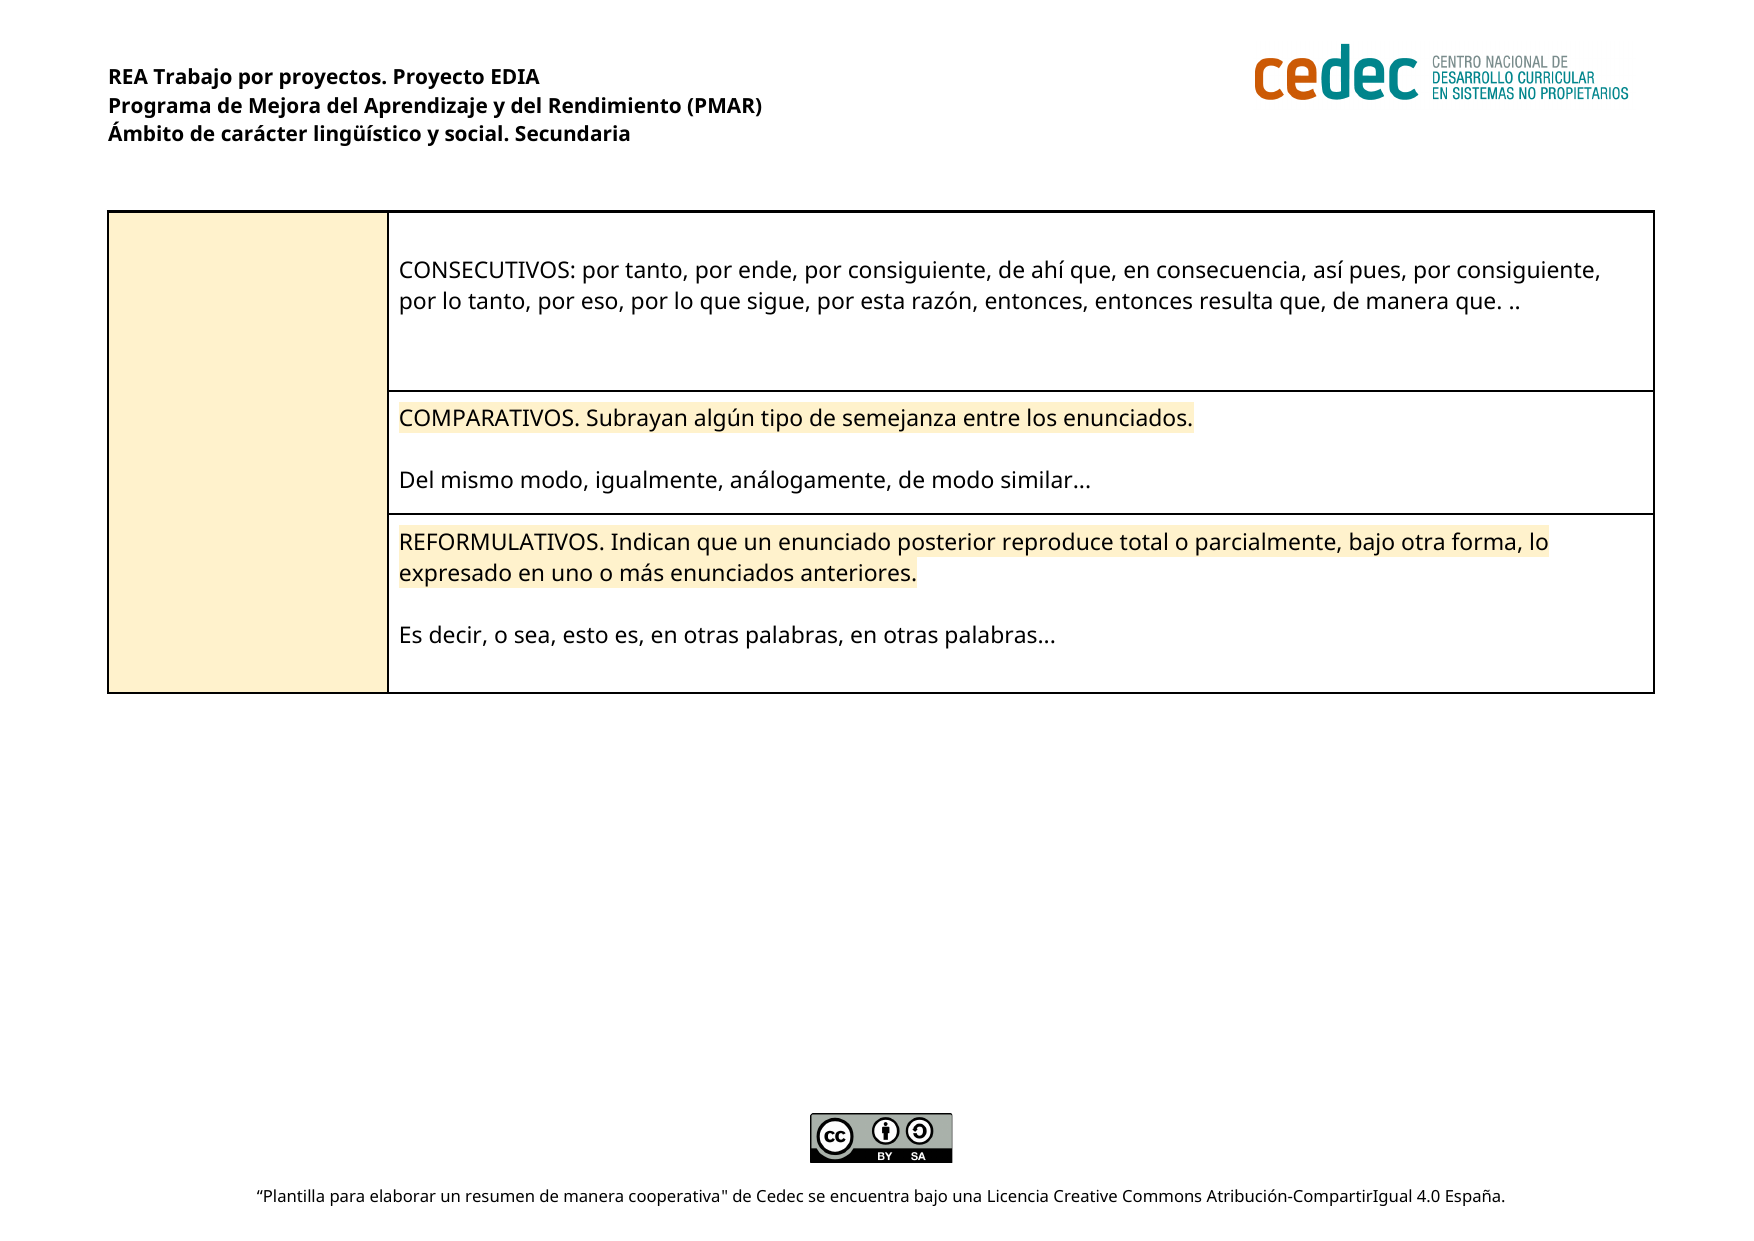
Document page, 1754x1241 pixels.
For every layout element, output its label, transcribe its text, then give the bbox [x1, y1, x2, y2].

picture [1252, 41, 1637, 110]
table_cell [109, 213, 387, 692]
table_cell COMPARATIVOS. Subrayan algún tipo de semejanza entre los enunciados. Del mismo modo, igualmente, análogamente, de modo similar... [389, 392, 1653, 513]
table_cell CONSECUTIVOS: por tanto, por ende, por consiguiente, de ahí que, en consecuencia, así pues, por consiguiente, por lo tanto, por eso, por lo que sigue, por esta razón, entonces, entonces resulta que, de manera que. .. [389, 213, 1653, 389]
table_cell REFORMULATIVOS. Indican que un enunciado posterior reproduce total o parcialmente, bajo otra forma, lo expresado en uno o más enunciados anteriores. Es decir, o sea, esto es, en otras palabras, en otras palabras... [389, 515, 1653, 692]
picture [810, 1113, 953, 1163]
